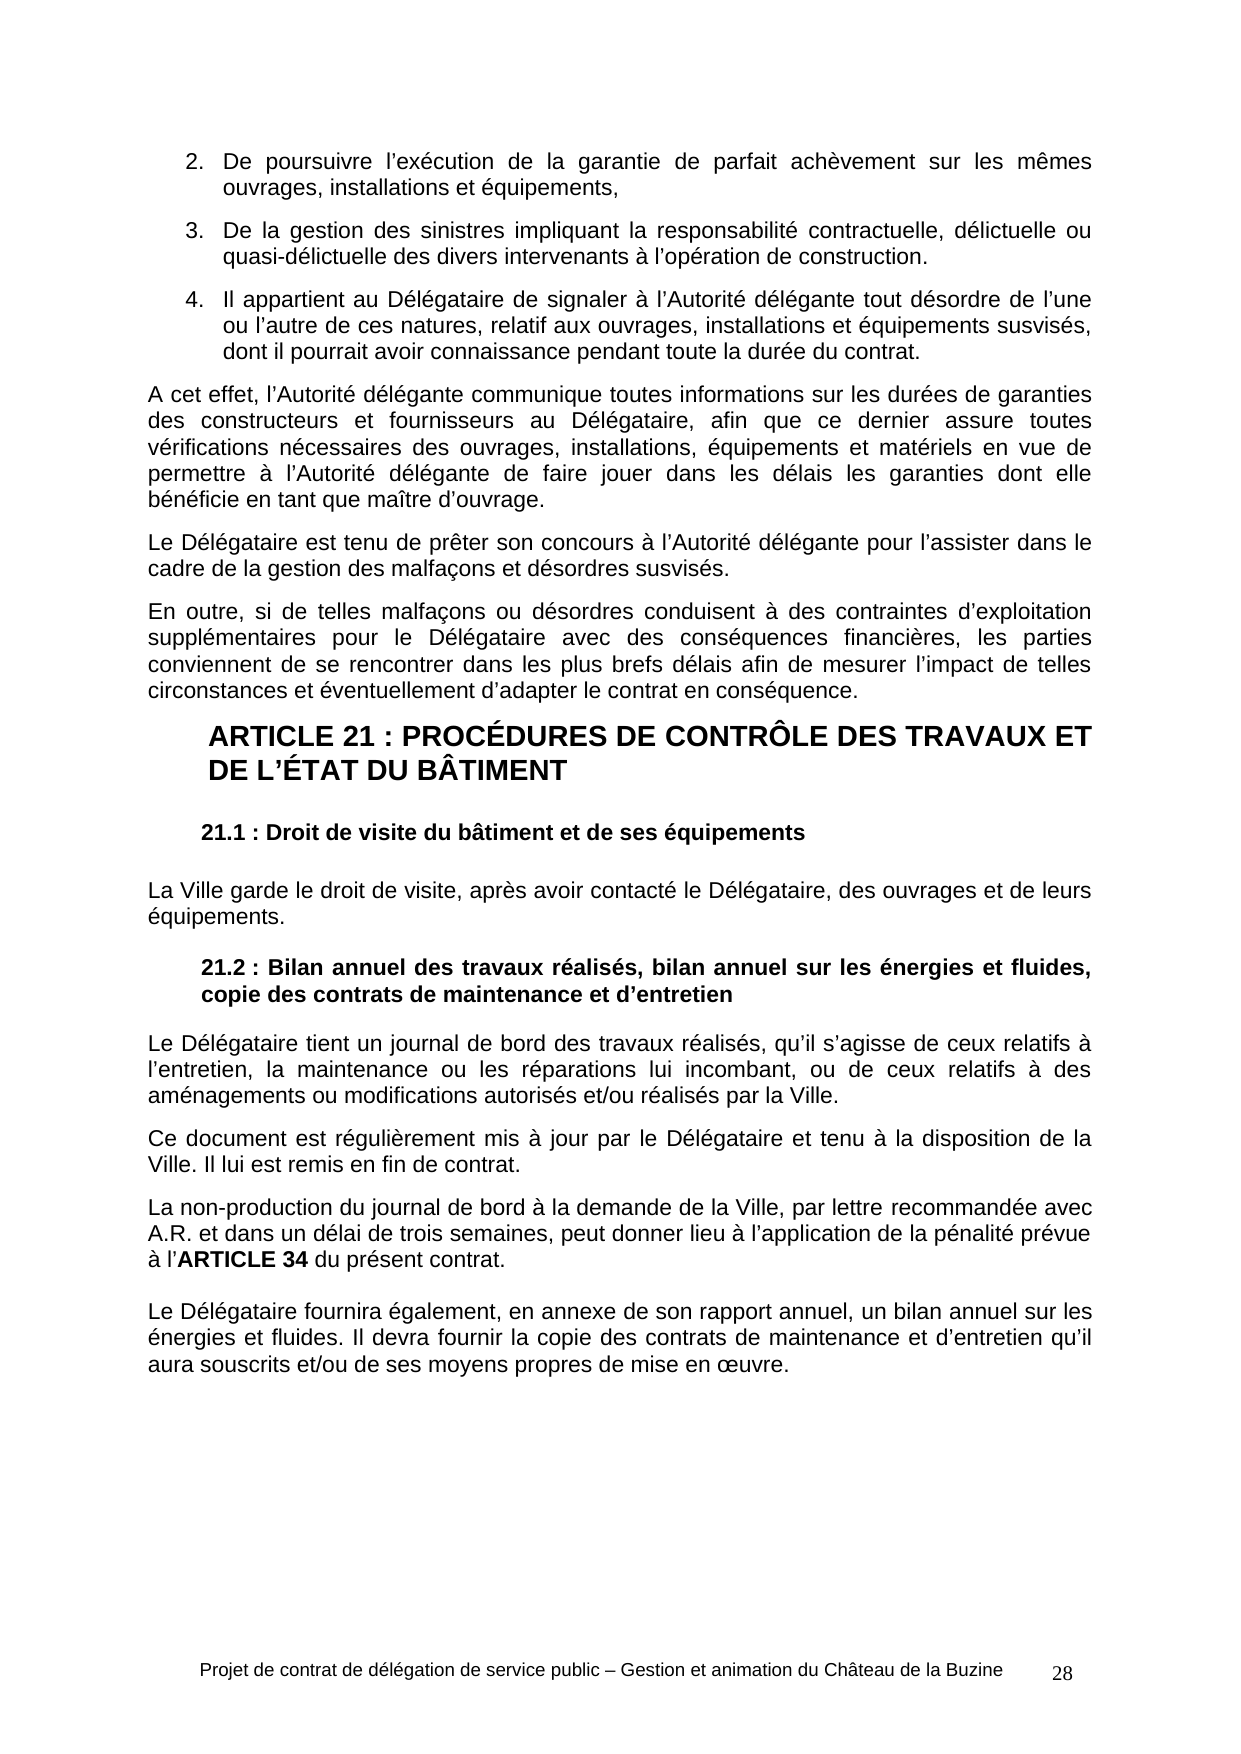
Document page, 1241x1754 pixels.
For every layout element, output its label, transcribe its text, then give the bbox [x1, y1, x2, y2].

text En outre, si de telles malfaçons ou désordres conduisent à des contraintes d’exploitation supplémentaires pour le Délégataire avec des conséquences financières, les parties conviennent de se rencontrer dans les plus brefs délais afin de mesurer l’impact de telles circonstances et éventuellement d’adapter le contrat en conséquence. [148, 598, 1093, 703]
text La non-production du journal de bord à la demande de la Ville, par lettre recommandée avec A.R. et dans un délai de trois semaines, peut donner lieu à l’application de la pénalité prévue à l’ARTICLE 34 du présent contrat. [148, 1194, 1093, 1273]
text Le Délégataire est tenu de prêter son concours à l’Autorité délégante pour l’assister dans le cadre de la gestion des malfaçons et désordres susvisés. [148, 529, 1093, 582]
subtitle 21.1 : Droit de visite du bâtiment et de ses équipements [201, 819, 1093, 845]
list Il appartient au Délégataire de signaler à l’Autorité délégante tout désordre de l’une ou l’autre de ces natures, relatif aux ouvrages, installations et équipements susvisés, dont il pourrait avoir connaissance pendant toute la durée du contrat. [185, 286, 1093, 364]
text Ce document est régulièrement mis à jour par le Délégataire et tenu à la disposition de la Ville. Il lui est remis en fin de contrat. [148, 1125, 1093, 1177]
text La Ville garde le droit de visite, après avoir contacté le Délégataire, des ouvrages et de leurs équipements. [148, 877, 1093, 929]
text A cet effet, l’Autorité délégante communique toutes informations sur les durées de garanties des constructeurs et fournisseurs au Délégataire, afin que ce dernier assure toutes vérifications nécessaires des ouvrages, installations, équipements et matériels en vue de permettre à l’Autorité délégante de faire jouer dans les délais les garanties dont elle bénéficie en tant que maître d’ouvrage. [148, 381, 1093, 513]
text Le Délégataire fournira également, en annexe de son rapport annuel, un bilan annuel sur les énergies et fluides. Il devra fournir la copie des contrats de maintenance et d’entretien qu’il aura souscrits et/ou de ses moyens propres de mise en œuvre. [148, 1298, 1093, 1377]
list De la gestion des sinistres impliquant la responsabilité contractuelle, délictuelle ou quasi-délictuelle des divers intervenants à l’opération de construction. [185, 217, 1093, 269]
text Le Délégataire tient un journal de bord des travaux réalisés, qu’il s’agisse de ceux relatifs à l’entretien, la maintenance ou les réparations lui incombant, ou de ceux relatifs à des aménagements ou modifications autorisés et/ou réalisés par la Ville. [148, 1029, 1093, 1108]
subtitle 21.2 : Bilan annuel des travaux réalisés, bilan annuel sur les énergies et fluides, copie des contrats de maintenance et d’entretien [201, 954, 1093, 1007]
list De poursuivre l’exécution de la garantie de parfait achèvement sur les mêmes ouvrages, installations et équipements, [185, 148, 1093, 200]
subtitle ARTICLE 21 : PROCÉDURES DE CONTRÔLE DES TRAVAUX ET DE L’ÉTAT DU BÂTIMENT [208, 719, 1093, 787]
